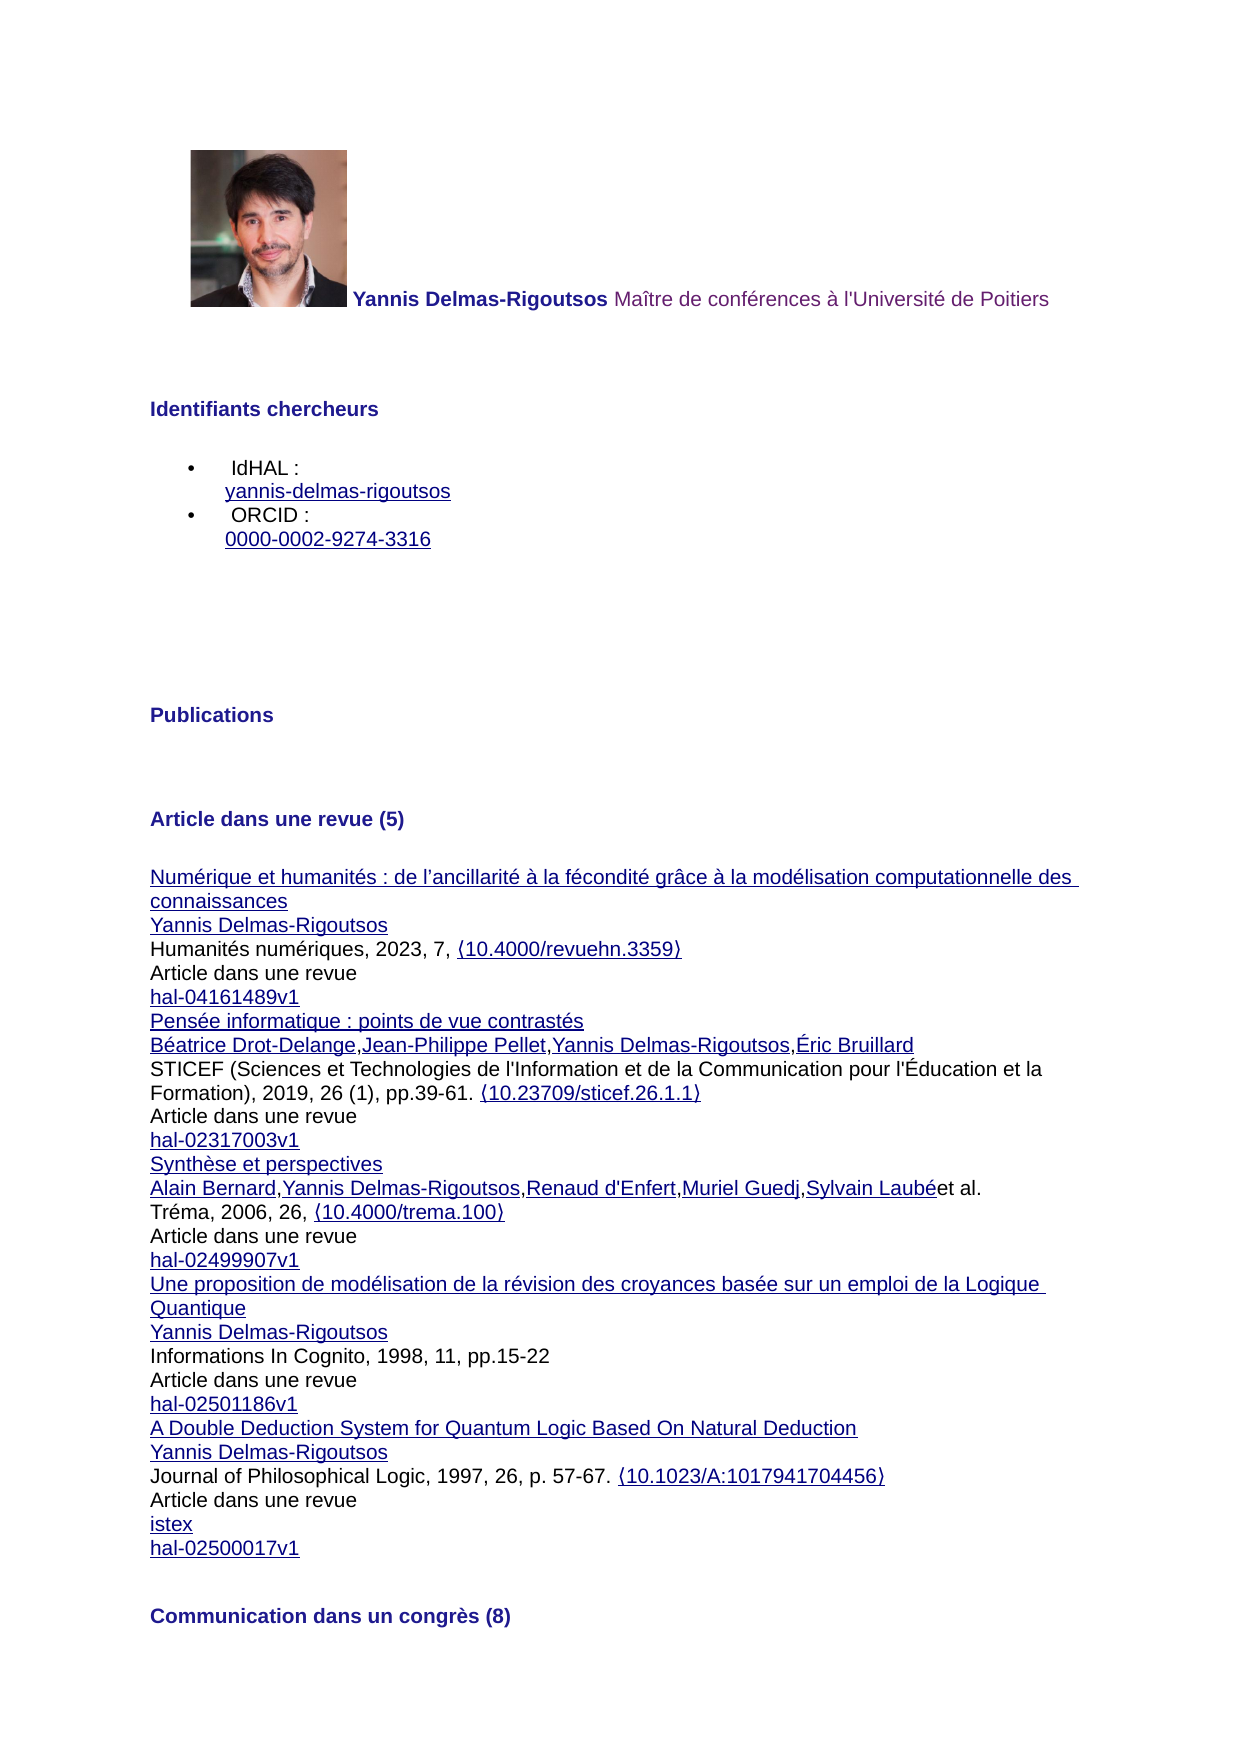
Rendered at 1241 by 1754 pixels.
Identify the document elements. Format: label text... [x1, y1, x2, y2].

list ORCID : [187, 503, 1090, 527]
list IdHAL : [187, 455, 1090, 479]
list 0000-0002-9274-3316 [187, 527, 1090, 551]
table_cell Une proposition de modélisation de la révision des croyances basée sur un emploi de la Logique Quantique Yannis Delmas-Rigoutsos Informations In Cognito, 1998, 11, pp.15-22 Article dans une revue hal-02501186v1 [150, 1272, 1090, 1416]
subtitle Publications [150, 703, 1090, 727]
picture [190, 150, 347, 307]
subtitle Article dans une revue (5) [150, 806, 1090, 830]
subtitle Identifiants chercheurs [150, 397, 1090, 421]
table_cell Pensée informatique : points de vue contrastés Béatrice Drot-Delange,Jean-Philippe Pellet,Yannis Delmas-Rigoutsos,Éric Bruillard STICEF (Sciences et Technologies de l'Information et de la Communication pour l'Éducation et la Formation), 2019, 26 (1), pp.39-61. ⟨10.23709/sticef.26.1.1⟩ Article dans une revue hal-02317003v1 [150, 1009, 1090, 1152]
subtitle Yannis Delmas-Rigoutsos Maître de conférences à l'Université de Poitiers [150, 150, 1090, 311]
list yannis-delmas-rigoutsos [187, 479, 1090, 503]
table_cell A Double Deduction System for Quantum Logic Based On Natural Deduction Yannis Delmas-Rigoutsos Journal of Philosophical Logic, 1997, 26, p. 57-67. ⟨10.1023/A:1017941704456⟩ Article dans une revue istex hal-02500017v1 [150, 1416, 1090, 1559]
table_header Numérique et humanités : de l’ancillarité à la fécondité grâce à la modélisation computationnelle des connaissances Yannis Delmas-Rigoutsos Humanités numériques, 2023, 7, ⟨10.4000/revuehn.3359⟩ Article dans une revue hal-04161489v1 [150, 865, 1090, 1008]
table_cell Synthèse et perspectives Alain Bernard,Yannis Delmas-Rigoutsos,Renaud d'Enfert,Muriel Guedj,Sylvain Laubéet al. Tréma, 2006, 26, ⟨10.4000/trema.100⟩ Article dans une revue hal-02499907v1 [150, 1152, 1090, 1272]
subtitle Communication dans un congrès (8) [150, 1604, 1090, 1628]
